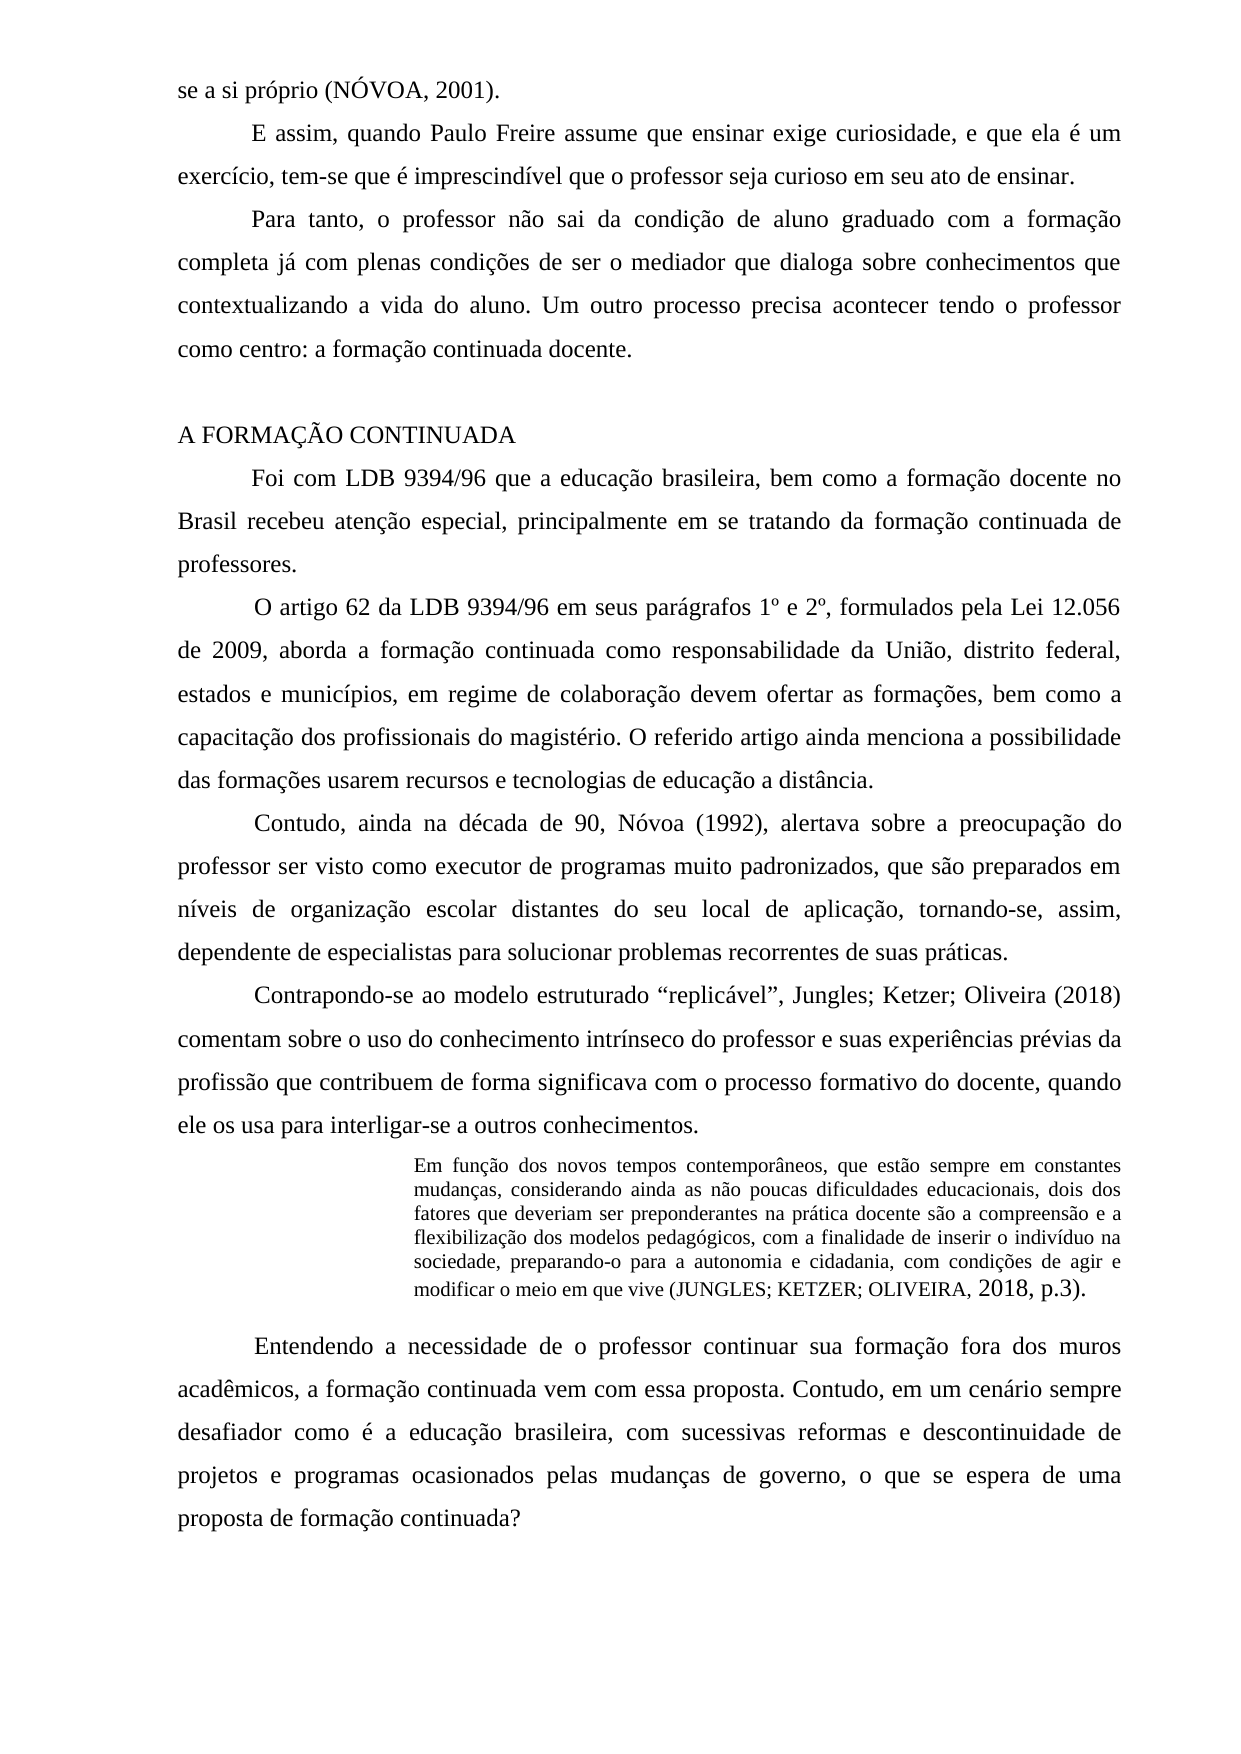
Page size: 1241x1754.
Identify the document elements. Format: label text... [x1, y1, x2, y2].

text A FORMAÇÃO CONTINUADA [177, 420, 1122, 449]
text Para tanto, o professor não sai da condição de aluno graduado com a formação completa já com plenas condições de ser o mediador que dialoga sobre conhecimentos que contextualizando a vida do aluno. Um outro processo precisa acontecer tendo o professor como centro: a formação continuada docente. [177, 204, 1122, 362]
text Contudo, ainda na década de 90, Nóvoa (1992), alertava sobre a preocupação do professor ser visto como executor de programas muito padronizados, que são preparados em níveis de organização escolar distantes do seu local de aplicação, tornando-se, assim, dependente de especialistas para solucionar problemas recorrentes de suas práticas. [177, 808, 1122, 966]
text Entendendo a necessidade de o professor continuar sua formação fora dos muros acadêmicos, a formação continuada vem com essa proposta. Contudo, em um cenário sempre desafiador como é a educação brasileira, com sucessivas reformas e descontinuidade de projetos e programas ocasionados pelas mudanças de governo, o que se espera de uma proposta de formação continuada? [177, 1331, 1122, 1532]
text Em função dos novos tempos contemporâneos, que estão sempre em constantes mudanças, considerando ainda as não poucas dificuldades educacionais, dois dos fatores que deveriam ser preponderantes na prática docente são a compreensão e a flexibilização dos modelos pedagógicos, com a finalidade de inserir o indivíduo na sociedade, preparando-o para a autonomia e cidadania, com condições de agir e modificar o meio em que vive (JUNGLES; KETZER; OLIVEIRA, 2018, p.3). [413, 1153, 1122, 1302]
text Foi com LDB 9394/96 que a educação brasileira, bem como a formação docente no Brasil recebeu atenção especial, principalmente em se tratando da formação continuada de professores. [177, 463, 1122, 578]
text se a si próprio (NÓVOA, 2001). [177, 75, 1122, 104]
text O artigo 62 da LDB 9394/96 em seus parágrafos 1º e 2º, formulados pela Lei 12.056 de 2009, aborda a formação continuada como responsabilidade da União, distrito federal, estados e municípios, em regime de colaboração devem ofertar as formações, bem como a capacitação dos profissionais do magistério. O referido artigo ainda menciona a possibilidade das formações usarem recursos e tecnologias de educação a distância. [177, 592, 1122, 794]
text Contrapondo-se ao modelo estruturado “replicável”, Jungles; Ketzer; Oliveira (2018) comentam sobre o uso do conhecimento intrínseco do professor e suas experiências prévias da profissão que contribuem de forma significava com o processo formativo do docente, quando ele os usa para interligar-se a outros conhecimentos. [177, 981, 1122, 1139]
text E assim, quando Paulo Freire assume que ensinar exige curiosidade, e que ela é um exercício, tem-se que é imprescindível que o professor seja curioso em seu ato de ensinar. [177, 118, 1122, 190]
